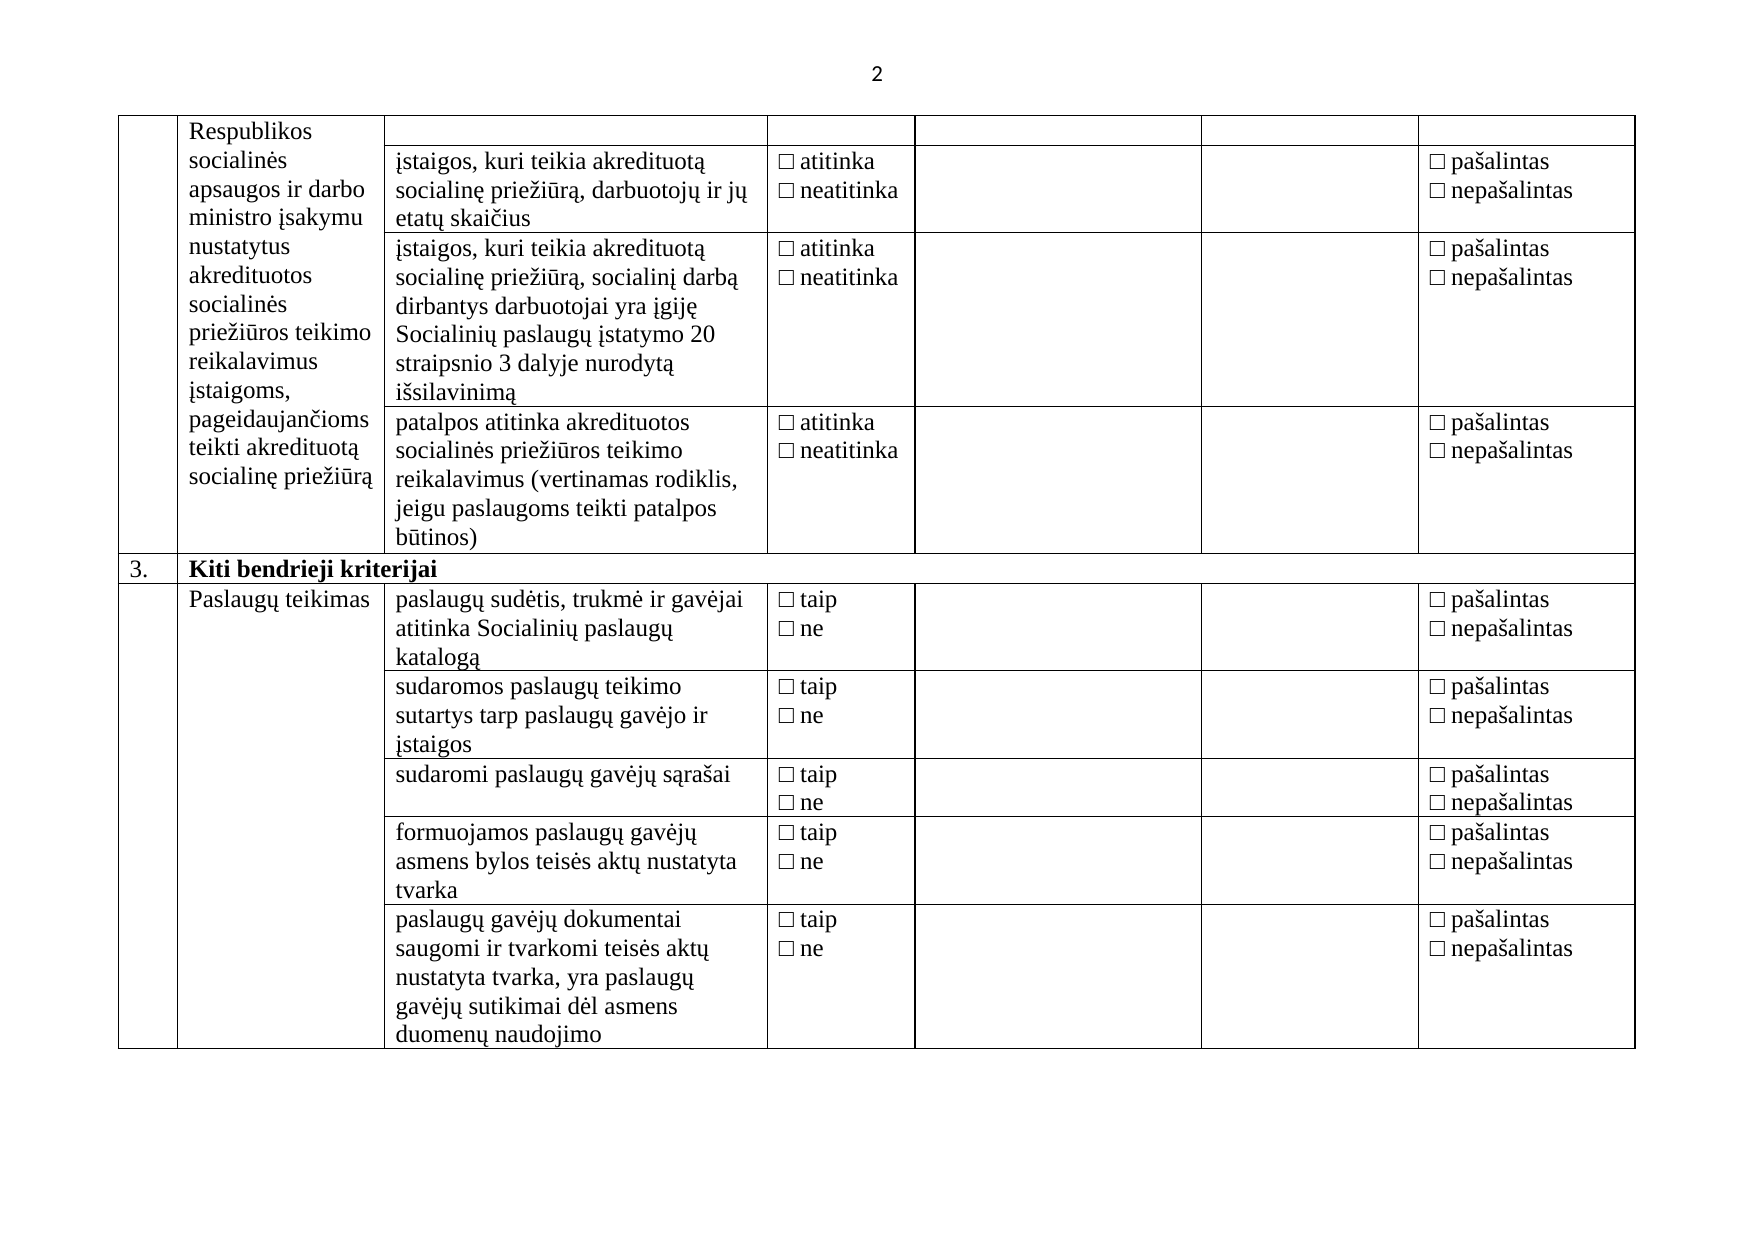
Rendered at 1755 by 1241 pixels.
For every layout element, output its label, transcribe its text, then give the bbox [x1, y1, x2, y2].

table_cell □ atitinka □ neatitinka [768, 233, 914, 406]
table_cell □ taip □ ne [768, 759, 914, 816]
table_cell □ pašalintas □ nepašalintas [1419, 817, 1634, 903]
table_cell □ atitinka □ neatitinka [768, 407, 914, 553]
table_cell Respublikos socialinės apsaugos ir darbo ministro įsakymu nustatytus akredituotos socialinės priežiūros teikimo reikalavimus įstaigoms, pageidaujančioms teikti akredituotą socialinę priežiūrą [178, 116, 384, 553]
table_cell įstaigos, kuri teikia akredituotą socialinę priežiūrą, darbuotojų ir jų etatų skaičius [385, 146, 767, 232]
table_cell □ atitinka □ neatitinka [768, 146, 914, 232]
table_cell [385, 116, 767, 145]
table_cell [1202, 146, 1418, 232]
table_cell [768, 116, 914, 145]
table_cell □ pašalintas □ nepašalintas [1419, 233, 1634, 406]
table_cell [119, 584, 177, 1048]
table_cell □ pašalintas □ nepašalintas [1419, 905, 1634, 1048]
table_cell patalpos atitinka akredituotos socialinės priežiūros teikimo reikalavimus (vertinamas rodiklis, jeigu paslaugoms teikti patalpos būtinos) [385, 407, 767, 553]
table_cell [916, 233, 1201, 406]
table_cell □ pašalintas □ nepašalintas [1419, 407, 1634, 553]
table_cell [1202, 817, 1418, 903]
table_cell įstaigos, kuri teikia akredituotą socialinę priežiūrą, socialinį darbą dirbantys darbuotojai yra įgiję Socialinių paslaugų įstatymo 20 straipsnio 3 dalyje nurodytą išsilavinimą [385, 233, 767, 406]
table_cell □ taip □ ne [768, 584, 914, 670]
table_cell □ taip □ ne [768, 671, 914, 758]
table_cell [916, 905, 1201, 1048]
table_cell sudaromos paslaugų teikimo sutartys tarp paslaugų gavėjo ir įstaigos [385, 671, 767, 758]
table_cell [1202, 584, 1418, 670]
table_cell □ taip □ ne [768, 905, 914, 1048]
table_cell [916, 407, 1201, 553]
table_cell [119, 116, 177, 553]
table_cell Kiti bendrieji kriterijai [178, 554, 1634, 583]
table_cell formuojamos paslaugų gavėjų asmens bylos teisės aktų nustatyta tvarka [385, 817, 767, 903]
table_cell □ pašalintas □ nepašalintas [1419, 584, 1634, 670]
table_cell □ pašalintas □ nepašalintas [1419, 759, 1634, 816]
table_cell paslaugų gavėjų dokumentai saugomi ir tvarkomi teisės aktų nustatyta tvarka, yra paslaugų gavėjų sutikimai dėl asmens duomenų naudojimo [385, 905, 767, 1048]
table_cell 3. [119, 554, 177, 583]
table_cell [1202, 671, 1418, 758]
table_cell □ pašalintas □ nepašalintas [1419, 671, 1634, 758]
table_cell [916, 817, 1201, 903]
table_cell [1202, 233, 1418, 406]
table_cell □ pašalintas □ nepašalintas [1419, 146, 1634, 232]
table_cell [1202, 905, 1418, 1048]
table_cell [916, 759, 1201, 816]
table_cell □ taip □ ne [768, 817, 914, 903]
table_cell sudaromi paslaugų gavėjų sąrašai [385, 759, 767, 816]
table_cell [1202, 759, 1418, 816]
table_cell [1202, 407, 1418, 553]
table_cell [1419, 116, 1634, 145]
table_cell [916, 584, 1201, 670]
table_cell [916, 146, 1201, 232]
table_cell [916, 671, 1201, 758]
table_cell [916, 116, 1201, 145]
table_cell paslaugų sudėtis, trukmė ir gavėjai atitinka Socialinių paslaugų katalogą [385, 584, 767, 670]
table_cell [1202, 116, 1418, 145]
table_cell Paslaugų teikimas [178, 584, 384, 1048]
